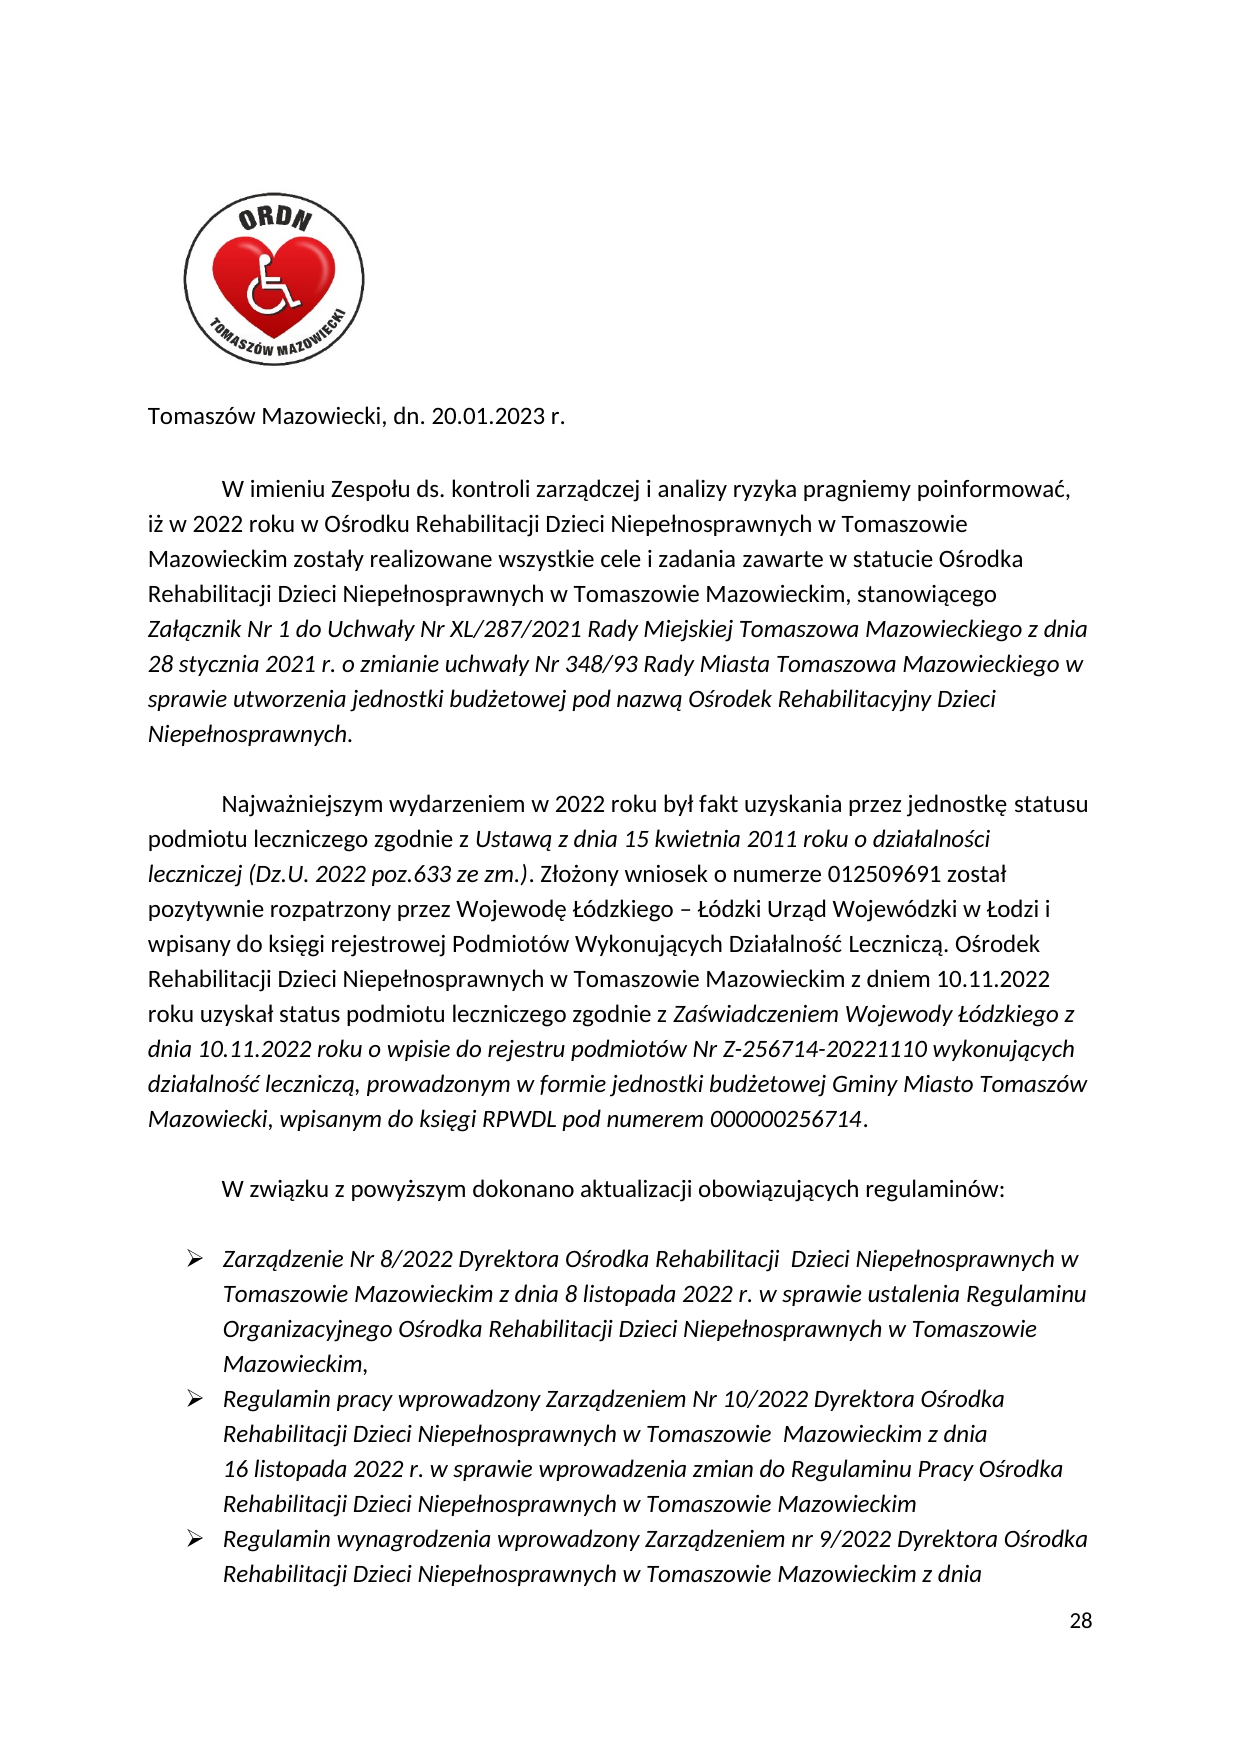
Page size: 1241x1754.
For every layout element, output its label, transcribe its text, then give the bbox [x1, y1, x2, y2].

list Zarządzenie Nr 8/2022 Dyrektora Ośrodka Rehabilitacji Dzieci Niepełnosprawnych w Tomaszowie Mazowieckim z dnia 8 listopada 2022 r. w sprawie ustalenia Regulaminu Organizacyjnego Ośrodka Rehabilitacji Dzieci Niepełnosprawnych w Tomaszowie Mazowieckim, [185, 1243, 1092, 1378]
text Tomaszów Mazowiecki, dn. 20.01.2023 r. [148, 400, 1093, 431]
list Regulamin pracy wprowadzony Zarządzeniem Nr 10/2022 Dyrektora Ośrodka Rehabilitacji Dzieci Niepełnosprawnych w Tomaszowie Mazowieckim z dnia 16 listopada 2022 r. w sprawie wprowadzenia zmian do Regulaminu Pracy Ośrodka Rehabilitacji Dzieci Niepełnosprawnych w Tomaszowie Mazowieckim [185, 1383, 1092, 1518]
text W imieniu Zespołu ds. kontroli zarządczej i analizy ryzyka pragniemy poinformować, iż w 2022 roku w Ośrodku Rehabilitacji Dzieci Niepełnosprawnych w Tomaszowie Mazowieckim zostały realizowane wszystkie cele i zadania zawarte w statucie Ośrodka Rehabilitacji Dzieci Niepełnosprawnych w Tomaszowie Mazowieckim, stanowiącego Załącznik Nr 1 do Uchwały Nr XL/287/2021 Rady Miejskiej Tomaszowa Mazowieckiego z dnia 28 stycznia 2021 r. o zmianie uchwały Nr 348/93 Rady Miasta Tomaszowa Mazowieckiego w sprawie utworzenia jednostki budżetowej pod nazwą Ośrodek Rehabilitacyjny Dzieci Niepełnosprawnych. [148, 473, 1092, 748]
text W związku z powyższym dokonano aktualizacji obowiązujących regulaminów: [148, 1173, 1092, 1203]
text Najważniejszym wydarzeniem w 2022 roku był fakt uzyskania przez jednostkę statusu podmiotu leczniczego zgodnie z Ustawą z dnia 15 kwietnia 2011 roku o działalności leczniczej (Dz.U. 2022 poz.633 ze zm.). Złożony wniosek o numerze 012509691 został pozytywnie rozpatrzony przez Wojewodę Łódzkiego – Łódzki Urząd Wojewódzki w Łodzi i wpisany do księgi rejestrowej Podmiotów Wykonujących Działalność Leczniczą. Ośrodek Rehabilitacji Dzieci Niepełnosprawnych w Tomaszowie Mazowieckim z dniem 10.11.2022 roku uzyskał status podmiotu leczniczego zgodnie z Zaświadczeniem Wojewody Łódzkiego z dnia 10.11.2022 roku o wpisie do rejestru podmiotów Nr Z-256714-20221110 wykonujących działalność leczniczą, prowadzonym w formie jednostki budżetowej Gminy Miasto Tomaszów Mazowiecki, wpisanym do księgi RPWDL pod numerem 000000256714. [148, 788, 1092, 1133]
list Regulamin wynagrodzenia wprowadzony Zarządzeniem nr 9/2022 Dyrektora Ośrodka Rehabilitacji Dzieci Niepełnosprawnych w Tomaszowie Mazowieckim z dnia [185, 1523, 1092, 1588]
